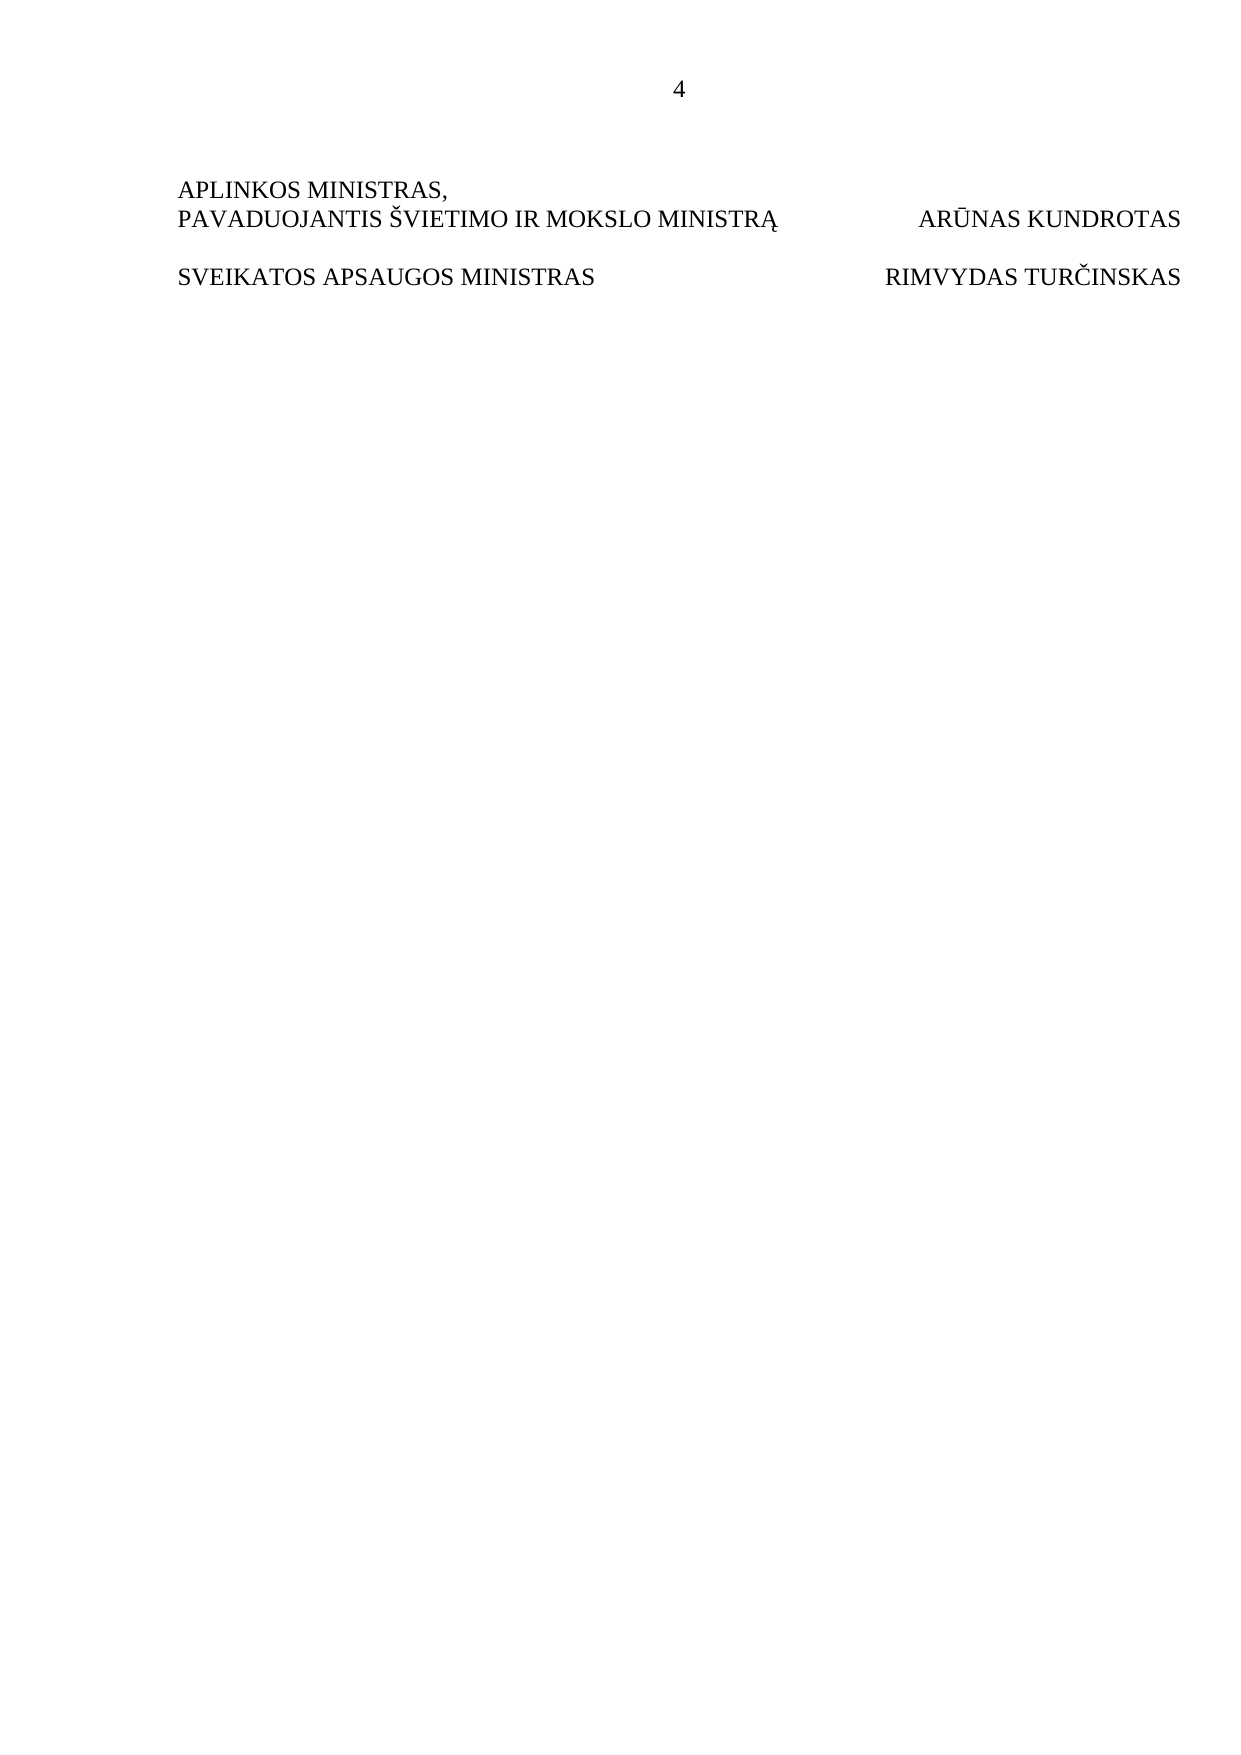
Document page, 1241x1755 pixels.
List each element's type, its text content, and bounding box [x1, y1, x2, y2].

text SVEIKATOS APSAUGOS MINISTRAS RIMVYDAS TURČINSKAS [177, 262, 1181, 291]
text PAVADUOJANTIS ŠVIETIMO IR MOKSLO MINISTRĄ ARŪNAS KUNDROTAS [177, 204, 1181, 233]
text APLINKOS MINISTRAS, [177, 176, 1181, 204]
